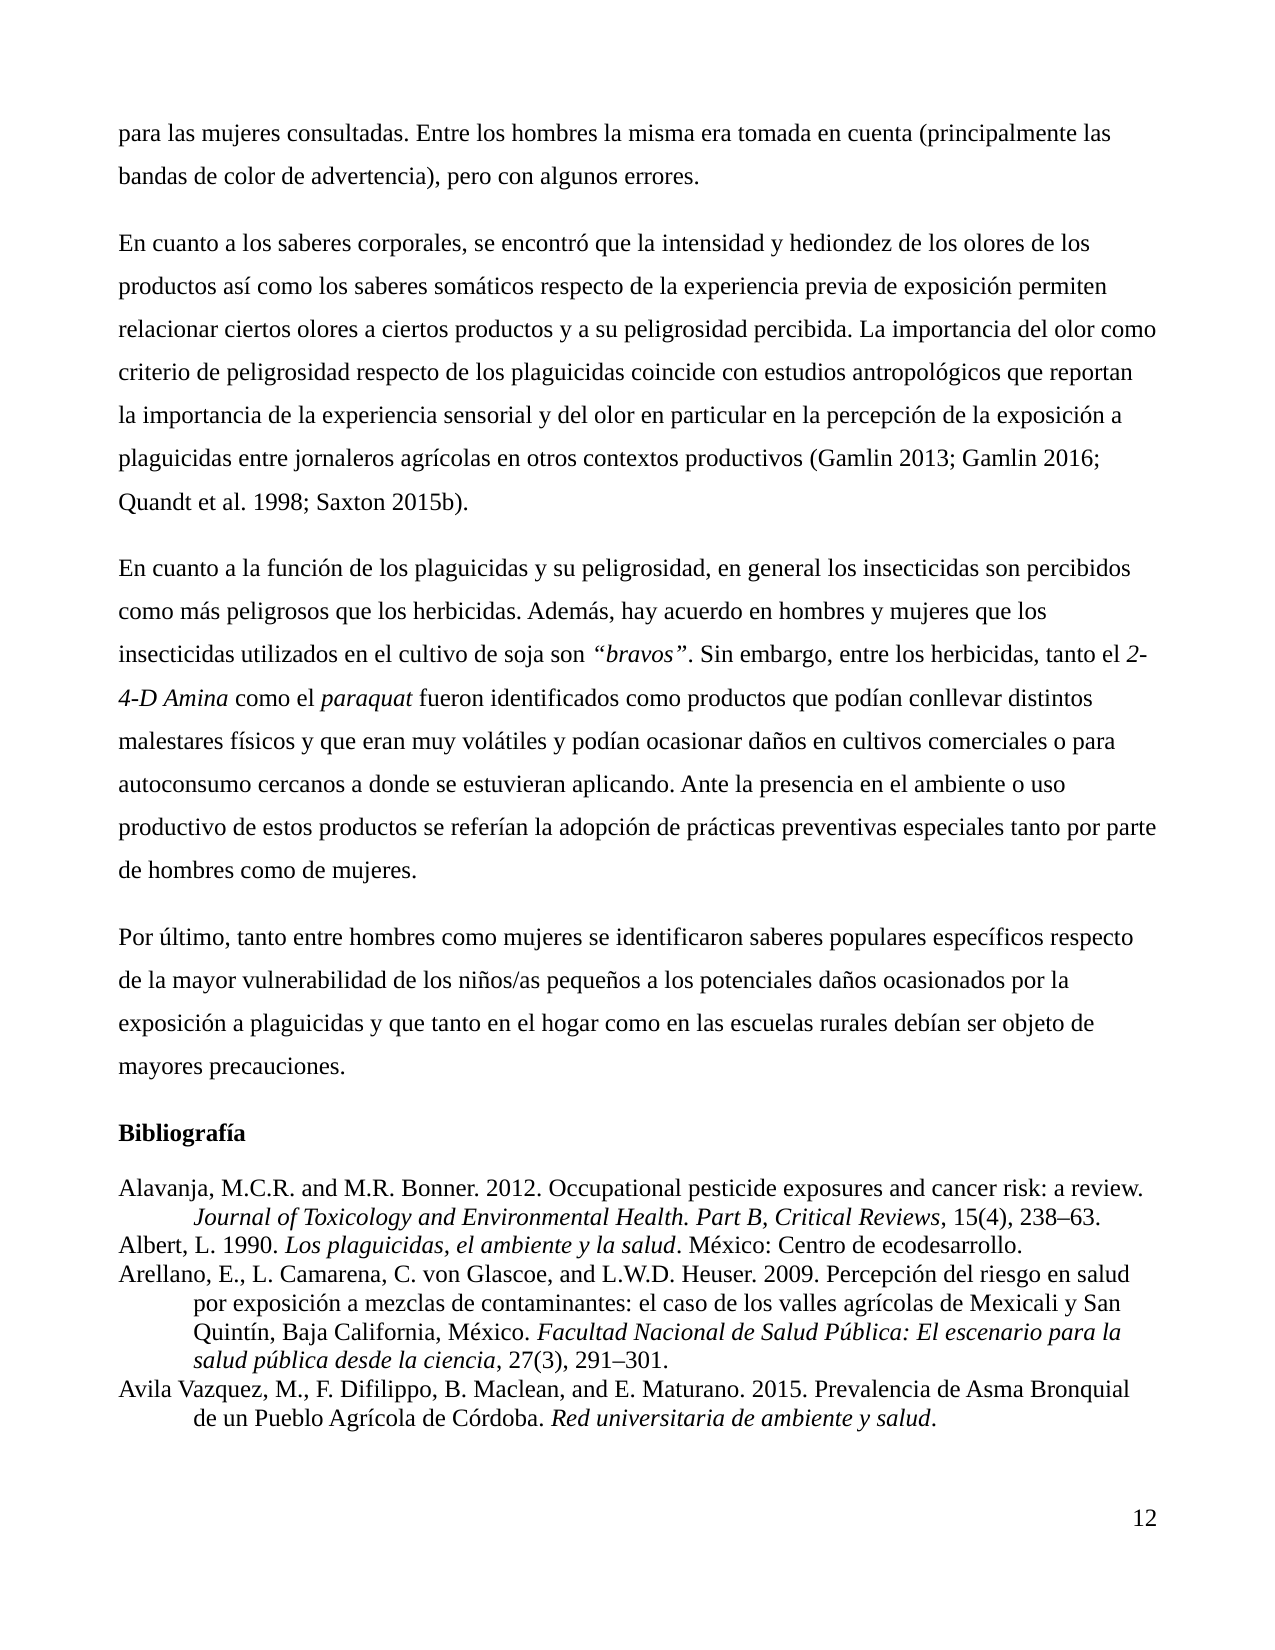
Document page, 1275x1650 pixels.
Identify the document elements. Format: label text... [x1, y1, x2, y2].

text Alavanja, M.C.R. and M.R. Bonner. 2012. Occupational pesticide exposures and cancer risk: a review. Journal of Toxicology and Environmental Health. Part B, Critical Reviews, 15(4), 238–63. [118, 1173, 1157, 1230]
text para las mujeres consultadas. Entre los hombres la misma era tomada en cuenta (principalmente las bandas de color de advertencia), pero con algunos errores. [118, 118, 1157, 190]
text Por último, tanto entre hombres como mujeres se identificaron saberes populares específicos respecto de la mayor vulnerabilidad de los niños/as pequeños a los potenciales daños ocasionados por la exposición a plaguicidas y que tanto en el hogar como en las escuelas rurales debían ser objeto de mayores precauciones. [118, 922, 1157, 1080]
text En cuanto a los saberes corporales, se encontró que la intensidad y hediondez de los olores de los productos así como los saberes somáticos respecto de la experiencia previa de exposición permiten relacionar ciertos olores a ciertos productos y a su peligrosidad percibida. La importancia del olor como criterio de peligrosidad respecto de los plaguicidas coincide con estudios antropológicos que reportan la importancia de la experiencia sensorial y del olor en particular en la percepción de la exposición a plaguicidas entre jornaleros agrícolas en otros contextos productivos (Gamlin 2013; Gamlin 2016; Quandt et al. 1998; Saxton 2015b). [118, 228, 1157, 515]
text En cuanto a la función de los plaguicidas y su peligrosidad, en general los insecticidas son percibidos como más peligrosos que los herbicidas. Además, hay acuerdo en hombres y mujeres que los insecticidas utilizados en el cultivo de soja son “bravos”. Sin embargo, entre los herbicidas, tanto el 2-4-D Amina como el paraquat fueron identificados como productos que podían conllevar distintos malestares físicos y que eran muy volátiles y podían ocasionar daños en cultivos comerciales o para autoconsumo cercanos a donde se estuvieran aplicando. Ante la presencia en el ambiente o uso productivo de estos productos se referían la adopción de prácticas preventivas especiales tanto por parte de hombres como de mujeres. [118, 553, 1157, 884]
text Albert, L. 1990. Los plaguicidas, el ambiente y la salud. México: Centro de ecodesarrollo. [118, 1230, 1157, 1259]
text Bibliografía [118, 1118, 1157, 1147]
text Arellano, E., L. Camarena, C. von Glascoe, and L.W.D. Heuser. 2009. Percepción del riesgo en salud por exposición a mezclas de contaminantes: el caso de los valles agrícolas de Mexicali y San Quintín, Baja California, México. Facultad Nacional de Salud Pública: El escenario para la salud pública desde la ciencia, 27(3), 291–301. [118, 1259, 1157, 1374]
text Avila Vazquez, M., F. Difilippo, B. Maclean, and E. Maturano. 2015. Prevalencia de Asma Bronquial de un Pueblo Agrícola de Córdoba. Red universitaria de ambiente y salud. [118, 1374, 1157, 1432]
